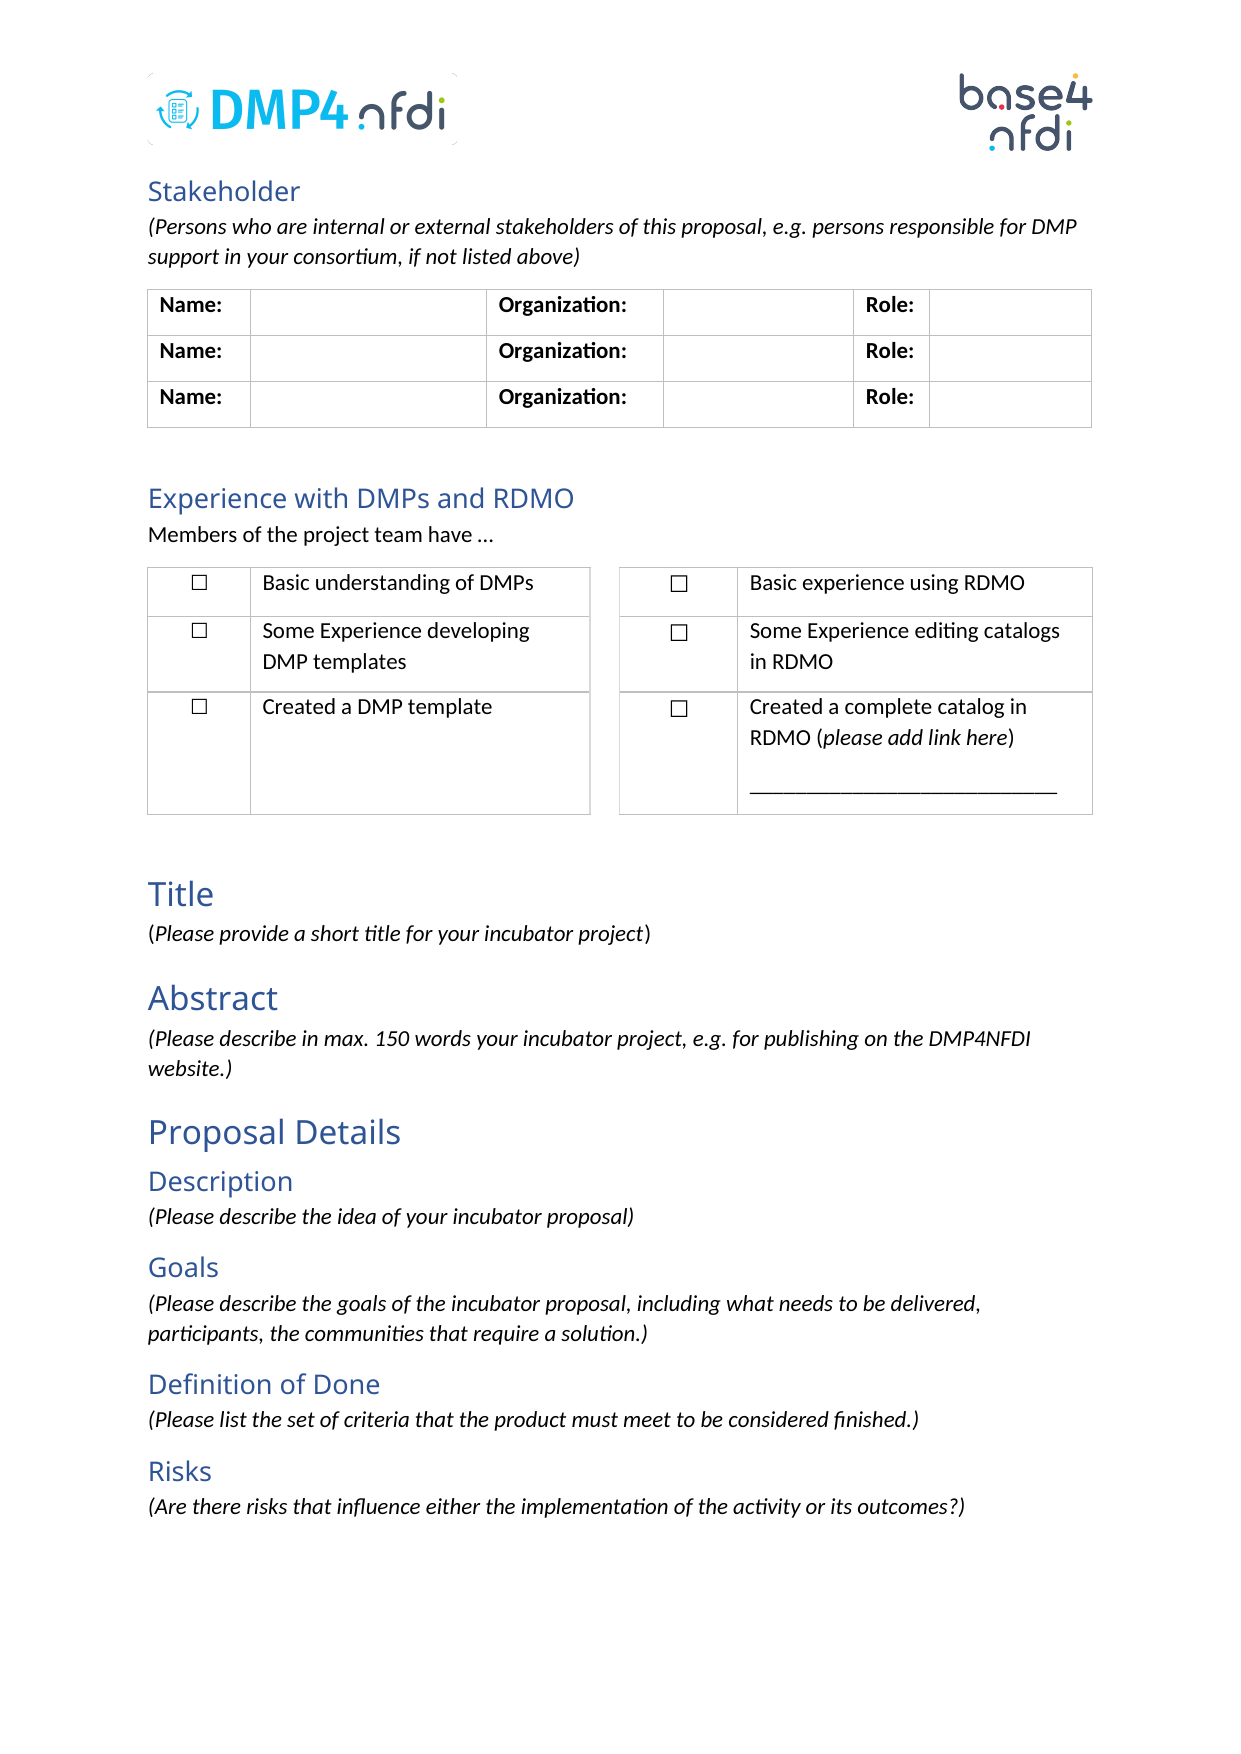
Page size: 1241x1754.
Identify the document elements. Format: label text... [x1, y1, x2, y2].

table_cell ☐ [148, 693, 250, 814]
table_header Role: [854, 290, 929, 335]
text (Are there risks that influence either the implementation of the activity or its outcomes?) [148, 1492, 1093, 1520]
table_cell Created a DMP template [251, 693, 589, 814]
subtitle Definition of Done [148, 1366, 1093, 1403]
table_header Basic experience using RDMO [738, 568, 1092, 616]
picture [147, 73, 458, 145]
text (Please provide a short title for your incubator project) [148, 919, 1093, 947]
subtitle Goals [148, 1249, 1093, 1286]
table_cell ☐ [620, 693, 737, 814]
table_cell Name: [148, 382, 250, 427]
table_cell [591, 691, 619, 814]
table_cell Created a complete catalog in RDMO (please add link here) ___________________________ [738, 693, 1092, 814]
subtitle Description [148, 1162, 1093, 1199]
table_cell Some Experience editing catalogs in RDMO [738, 617, 1092, 691]
text (Please describe the goals of the incubator proposal, including what needs to be delivered, participants, the communities that require a solution.) [148, 1289, 1093, 1347]
table_header ☐ [620, 568, 737, 616]
table_cell ☐ [620, 617, 737, 691]
table_cell Organization: [487, 382, 663, 427]
table_header [251, 290, 486, 335]
table_cell [664, 336, 853, 381]
subtitle Proposal Details [148, 1109, 1093, 1154]
table_header [591, 567, 619, 616]
text (Please describe in max. 150 words your incubator project, e.g. for publishing on the DMP4NFDI website.) [148, 1024, 1093, 1082]
table_cell Some Experience developing DMP templates [251, 617, 589, 691]
table_header ☐ [148, 568, 250, 616]
table_header Name: [148, 290, 250, 335]
table_cell Name: [148, 336, 250, 381]
text (Please list the set of criteria that the product must meet to be considered finished.) [148, 1406, 1093, 1433]
text (Persons who are internal or external stakeholders of this proposal, e.g. persons responsible for DMP support in your consortium, if not listed above) [148, 212, 1093, 271]
table_header [664, 290, 853, 335]
subtitle Title [148, 871, 1093, 916]
table_header Basic understanding of DMPs [251, 568, 589, 616]
table_header [930, 290, 1091, 335]
table_header Organization: [487, 290, 663, 335]
text Members of the project team have … [148, 520, 1093, 548]
subtitle Stakeholder [148, 172, 1093, 209]
table_cell Organization: [487, 336, 663, 381]
picture [959, 73, 1093, 151]
table_cell [930, 382, 1091, 427]
subtitle Experience with DMPs and RDMO [148, 480, 1093, 517]
table_cell ☐ [148, 617, 250, 691]
table_cell [930, 336, 1091, 381]
table_cell Role: [854, 336, 929, 381]
table_cell [591, 616, 619, 691]
table_cell [251, 382, 486, 427]
subtitle Abstract [148, 975, 1093, 1020]
table_cell [664, 382, 853, 427]
table_cell [251, 336, 486, 381]
text (Please describe the idea of your incubator proposal) [148, 1202, 1093, 1230]
table_cell Role: [854, 382, 929, 427]
subtitle Risks [148, 1452, 1093, 1489]
